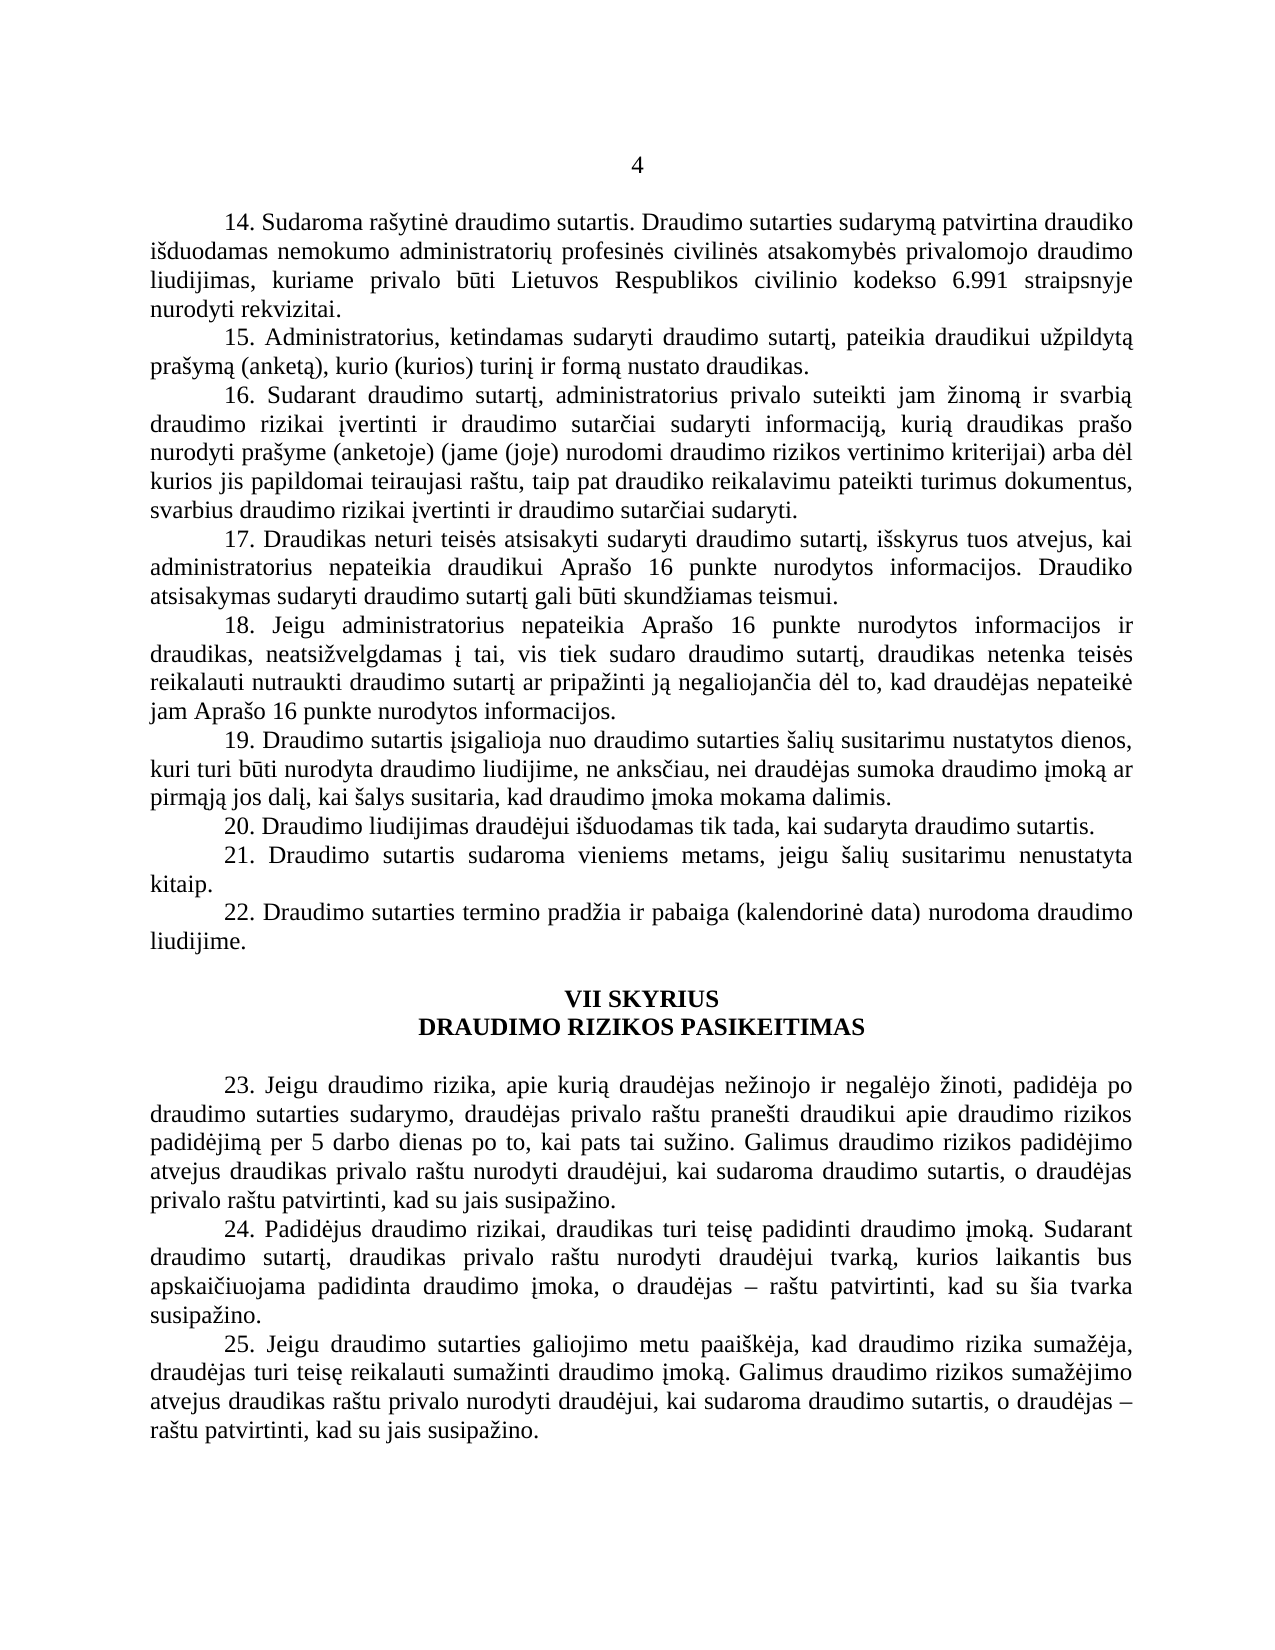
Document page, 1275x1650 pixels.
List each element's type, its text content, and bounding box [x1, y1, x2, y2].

text 25. Jeigu draudimo sutarties galiojimo metu paaiškėja, kad draudimo rizika sumažėja, draudėjas turi teisę reikalauti sumažinti draudimo įmoką. Galimus draudimo rizikos sumažėjimo atvejus draudikas raštu privalo nurodyti draudėjui, kai sudaroma draudimo sutartis, o draudėjas – raštu patvirtinti, kad su jais susipažino. [150, 1329, 1133, 1444]
text 23. Jeigu draudimo rizika, apie kurią draudėjas nežinojo ir negalėjo žinoti, padidėja po draudimo sutarties sudarymo, draudėjas privalo raštu pranešti draudikui apie draudimo rizikos padidėjimą per 5 darbo dienas po to, kai pats tai sužino. Galimus draudimo rizikos padidėjimo atvejus draudikas privalo raštu nurodyti draudėjui, kai sudaroma draudimo sutartis, o draudėjas privalo raštu patvirtinti, kad su jais susipažino. [150, 1070, 1133, 1214]
text 19. Draudimo sutartis įsigalioja nuo draudimo sutarties šalių susitarimu nustatytos dienos, kuri turi būti nurodyta draudimo liudijime, ne anksčiau, nei draudėjas sumoka draudimo įmoką ar pirmąją jos dalį, kai šalys susitaria, kad draudimo įmoka mokama dalimis. [150, 725, 1133, 811]
text 22. Draudimo sutarties termino pradžia ir pabaiga (kalendorinė data) nurodoma draudimo liudijime. [150, 897, 1133, 955]
text 24. Padidėjus draudimo rizikai, draudikas turi teisę padidinti draudimo įmoką. Sudarant draudimo sutartį, draudikas privalo raštu nurodyti draudėjui tvarką, kurios laikantis bus apskaičiuojama padidinta draudimo įmoka, o draudėjas – raštu patvirtinti, kad su šia tvarka susipažino. [150, 1214, 1133, 1329]
text 20. Draudimo liudijimas draudėjui išduodamas tik tada, kai sudaryta draudimo sutartis. [150, 811, 1133, 840]
text 21. Draudimo sutartis sudaroma vieniems metams, jeigu šalių susitarimu nenustatyta kitaip. [150, 840, 1133, 897]
text 16. Sudarant draudimo sutartį, administratorius privalo suteikti jam žinomą ir svarbią draudimo rizikai įvertinti ir draudimo sutarčiai sudaryti informaciją, kurią draudikas prašo nurodyti prašyme (anketoje) (jame (joje) nurodomi draudimo rizikos vertinimo kriterijai) arba dėl kurios jis papildomai teiraujasi raštu, taip pat draudiko reikalavimu pateikti turimus dokumentus, svarbius draudimo rizikai įvertinti ir draudimo sutarčiai sudaryti. [150, 380, 1133, 524]
text 17. Draudikas neturi teisės atsisakyti sudaryti draudimo sutartį, išskyrus tuos atvejus, kai administratorius nepateikia draudikui Aprašo 16 punkte nurodytos informacijos. Draudiko atsisakymas sudaryti draudimo sutartį gali būti skundžiamas teismui. [150, 524, 1133, 610]
text DRAUDIMO RIZIKOS PASIKEITIMAS [150, 1012, 1133, 1041]
text 14. Sudaroma rašytinė draudimo sutartis. Draudimo sutarties sudarymą patvirtina draudiko išduodamas nemokumo administratorių profesinės civilinės atsakomybės privalomojo draudimo liudijimas, kuriame privalo būti Lietuvos Respublikos civilinio kodekso 6.991 straipsnyje nurodyti rekvizitai. [150, 207, 1133, 322]
text 18. Jeigu administratorius nepateikia Aprašo 16 punkte nurodytos informacijos ir draudikas, neatsižvelgdamas į tai, vis tiek sudaro draudimo sutartį, draudikas netenka teisės reikalauti nutraukti draudimo sutartį ar pripažinti ją negaliojančia dėl to, kad draudėjas nepateikė jam Aprašo 16 punkte nurodytos informacijos. [150, 610, 1133, 725]
text 15. Administratorius, ketindamas sudaryti draudimo sutartį, pateikia draudikui užpildytą prašymą (anketą), kurio (kurios) turinį ir formą nustato draudikas. [150, 322, 1133, 380]
text VII SKYRIUS [150, 984, 1133, 1012]
